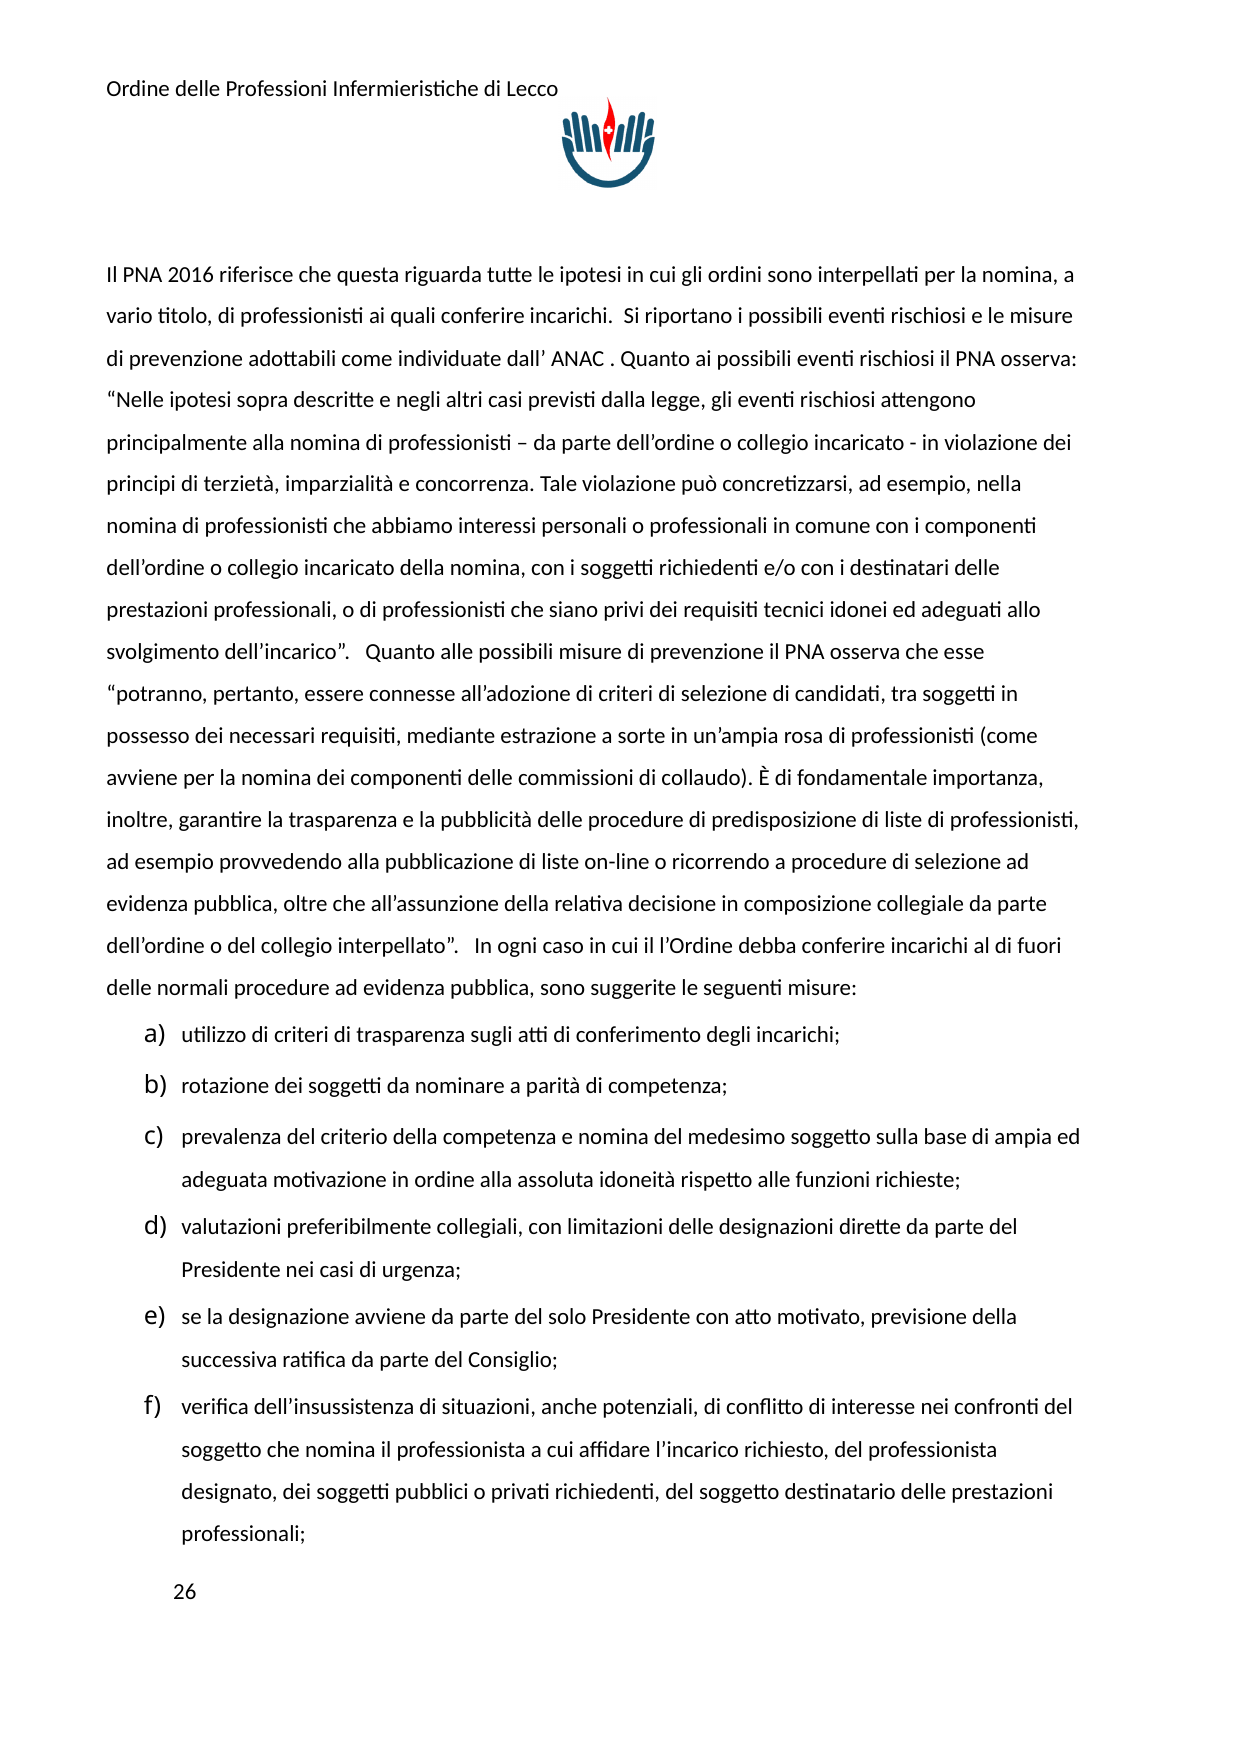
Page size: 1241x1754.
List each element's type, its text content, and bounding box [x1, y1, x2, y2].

list utilizzo di criteri di trasparenza sugli atti di conferimento degli incarichi; [144, 1015, 1084, 1049]
text Il PNA 2016 riferisce che questa riguarda tutte le ipotesi in cui gli ordini sono interpellati per la nomina, a vario titolo, di professionisti ai quali conferire incarichi. Si riportano i possibili eventi rischiosi e le misure di prevenzione adottabili come individuate dall’ ANAC . Quanto ai possibili eventi rischiosi il PNA osserva: “Nelle ipotesi sopra descritte e negli altri casi previsti dalla legge, gli eventi rischiosi attengono principalmente alla nomina di professionisti – da parte dell’ordine o collegio incaricato - in violazione dei principi di terzietà, imparzialità e concorrenza. Tale violazione può concretizzarsi, ad esempio, nella nomina di professionisti che abbiamo interessi personali o professionali in comune con i componenti dell’ordine o collegio incaricato della nomina, con i soggetti richiedenti e/o con i destinatari delle prestazioni professionali, o di professionisti che siano privi dei requisiti tecnici idonei ed adeguati allo svolgimento dell’incarico”. Quanto alle possibili misure di prevenzione il PNA osserva che esse “potranno, pertanto, essere connesse all’adozione di criteri di selezione di candidati, tra soggetti in possesso dei necessari requisiti, mediante estrazione a sorte in un’ampia rosa di professionisti (come avviene per la nomina dei componenti delle commissioni di collaudo). È di fondamentale importanza, inoltre, garantire la trasparenza e la pubblicità delle procedure di predisposizione di liste di professionisti, ad esempio provvedendo alla pubblicazione di liste on-line o ricorrendo a procedure di selezione ad evidenza pubblica, oltre che all’assunzione della relativa decisione in composizione collegiale da parte dell’ordine o del collegio interpellato”. In ogni caso in cui il l’Ordine debba conferire incarichi al di fuori delle normali procedure ad evidenza pubblica, sono suggerite le seguenti misure: [106, 260, 1084, 1001]
list verifica dell’insussistenza di situazioni, anche potenziali, di conflitto di interesse nei confronti del soggetto che nomina il professionista a cui affidare l’incarico richiesto, del professionista designato, dei soggetti pubblici o privati richiedenti, del soggetto destinatario delle prestazioni professionali; [144, 1387, 1084, 1547]
list valutazioni preferibilmente collegiali, con limitazioni delle designazioni dirette da parte del Presidente nei casi di urgenza; [144, 1207, 1084, 1283]
list se la designazione avviene da parte del solo Presidente con atto motivato, previsione della successiva ratifica da parte del Consiglio; [144, 1297, 1084, 1373]
list prevalenza del criterio della competenza e nomina del medesimo soggetto sulla base di ampia ed adeguata motivazione in ordine alla assoluta idoneità rispetto alle funzioni richieste; [144, 1117, 1084, 1193]
list rotazione dei soggetti da nominare a parità di competenza; [144, 1066, 1084, 1100]
